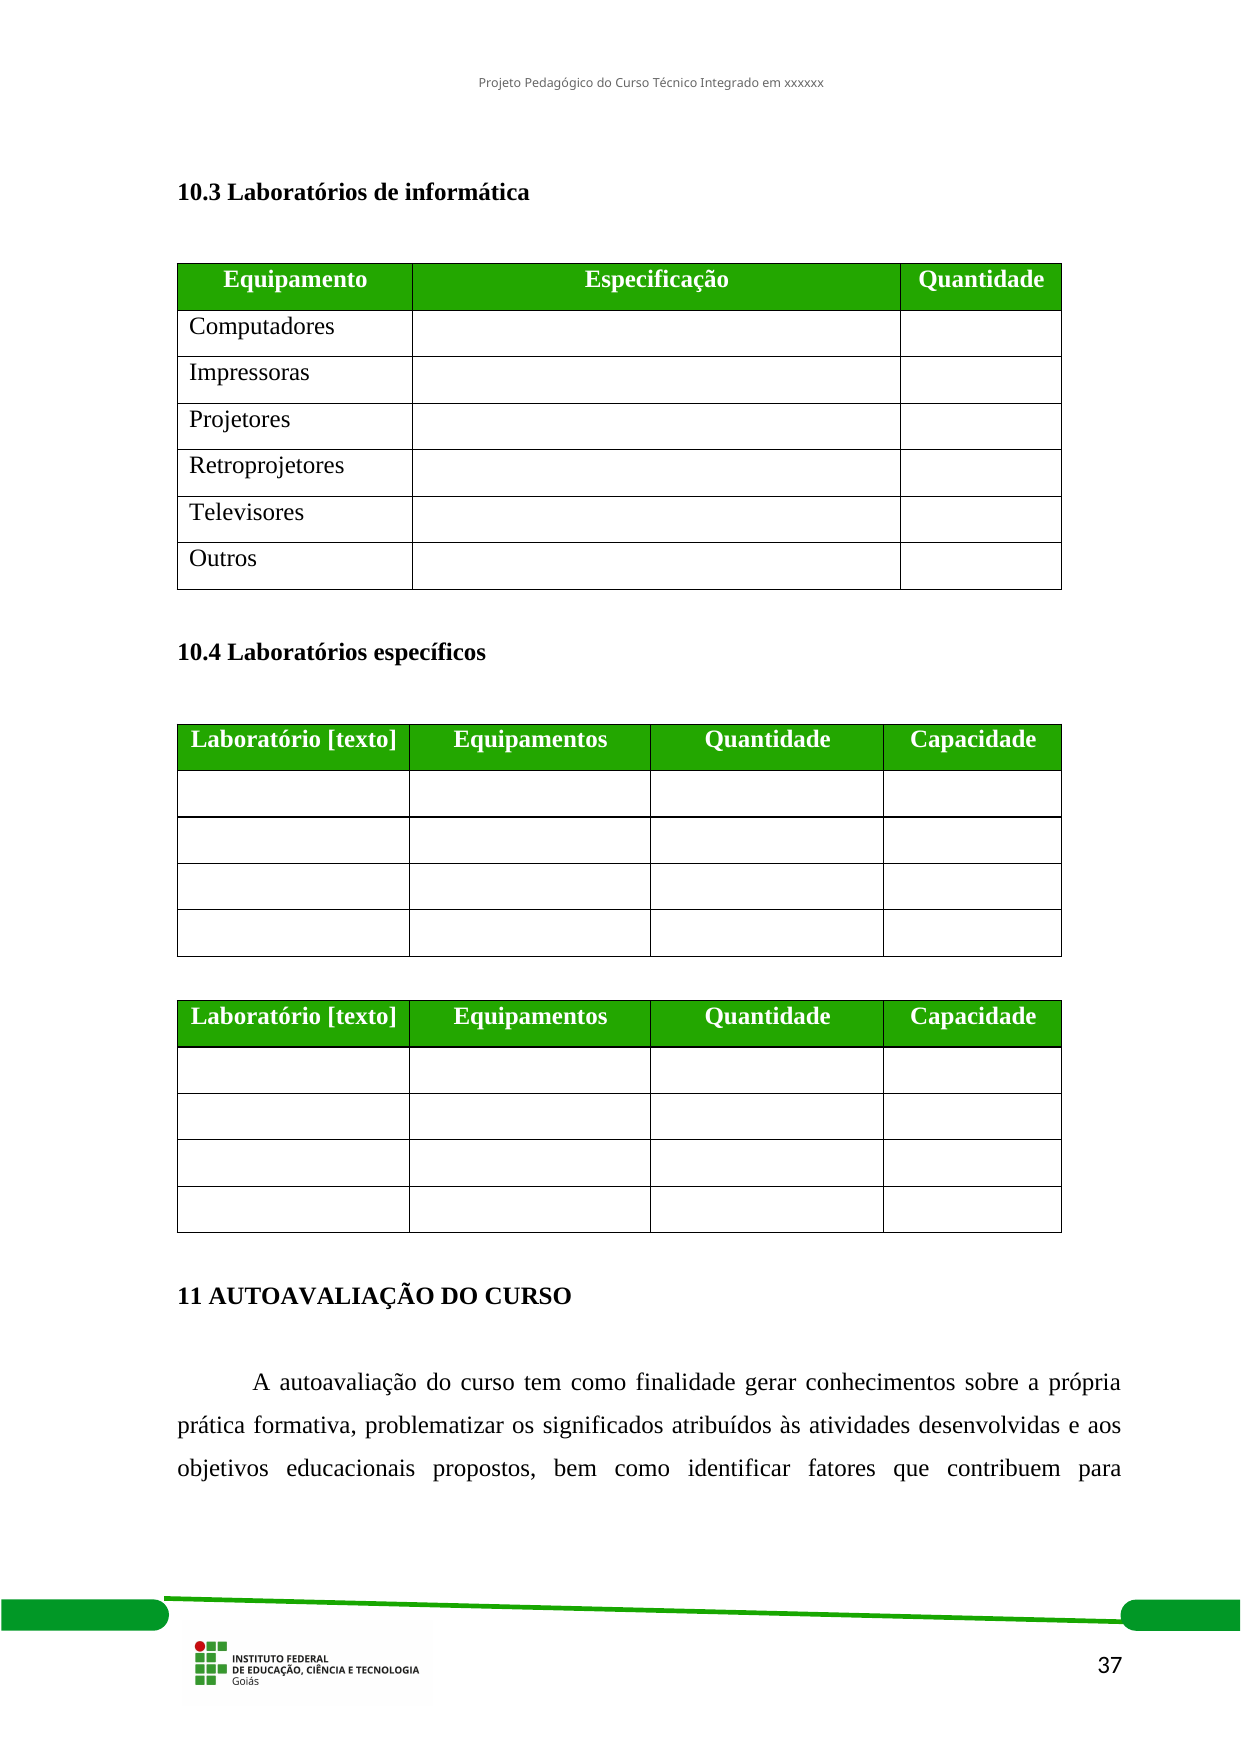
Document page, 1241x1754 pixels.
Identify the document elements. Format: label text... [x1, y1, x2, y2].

table_cell [884, 1048, 1061, 1093]
table_header Equipamento [178, 264, 412, 310]
text A autoavaliação do curso tem como finalidade gerar conhecimentos sobre a própria prática formativa, problematizar os significados atribuídos às atividades desenvolvidas e aos objetivos educacionais propostos, bem como identificar fatores que contribuem para [177, 1367, 1122, 1482]
table_cell Impressoras [178, 357, 412, 403]
table_cell [178, 910, 409, 956]
table_header Capacidade [884, 725, 1061, 770]
table_cell [178, 1048, 409, 1093]
table_cell [413, 357, 900, 403]
table_cell [901, 311, 1061, 356]
table_cell [410, 864, 650, 909]
table_cell [413, 543, 900, 588]
table_cell [651, 1140, 883, 1186]
subtitle 10.4 Laboratórios específicos [177, 637, 1122, 666]
table_cell [413, 404, 900, 449]
table_cell [410, 1094, 650, 1139]
table_cell [884, 1094, 1061, 1139]
subtitle 11 AUTOAVALIAÇÃO DO CURSO [177, 1281, 1122, 1310]
subtitle 10.3 Laboratórios de informática [177, 177, 1122, 206]
table_cell [178, 1140, 409, 1186]
table_cell [410, 1187, 650, 1232]
table_header Equipamentos [410, 725, 650, 770]
table_cell [884, 1187, 1061, 1232]
table_cell [178, 1187, 409, 1232]
table_cell [410, 1140, 650, 1186]
table_cell [651, 818, 883, 863]
table_cell [410, 818, 650, 863]
table_header Laboratório [texto] [178, 1001, 409, 1046]
table_header Quantidade [651, 725, 883, 770]
table_cell [651, 864, 883, 909]
table_cell [651, 1048, 883, 1093]
table_cell Computadores [178, 311, 412, 356]
table_cell Projetores [178, 404, 412, 449]
table_cell [413, 450, 900, 496]
table_header Laboratório [texto] [178, 725, 409, 770]
table_header Especificação [413, 264, 900, 310]
table_cell [410, 910, 650, 956]
table_cell [651, 1187, 883, 1232]
table_cell Televisores [178, 497, 412, 542]
table_cell [410, 1048, 650, 1093]
table_header Equipamentos [410, 1001, 650, 1046]
table_cell [178, 1094, 409, 1139]
picture [181, 1620, 433, 1706]
table_cell [884, 1140, 1061, 1186]
table_cell [651, 771, 883, 816]
table_cell Outros [178, 543, 412, 588]
table_cell [178, 771, 409, 816]
table_cell [901, 357, 1061, 403]
table_header Quantidade [651, 1001, 883, 1046]
table_cell [178, 864, 409, 909]
table_cell [884, 818, 1061, 863]
table_cell [413, 311, 900, 356]
table_cell [884, 771, 1061, 816]
table_cell [410, 771, 650, 816]
table_cell [651, 1094, 883, 1139]
table_cell [901, 450, 1061, 496]
table_cell [884, 910, 1061, 956]
table_cell [651, 910, 883, 956]
table_cell [901, 497, 1061, 542]
table_cell [901, 404, 1061, 449]
table_cell Retroprojetores [178, 450, 412, 496]
table_cell [884, 864, 1061, 909]
table_header Capacidade [884, 1001, 1061, 1046]
table_cell [901, 543, 1061, 588]
table_cell [413, 497, 900, 542]
table_header Quantidade [901, 264, 1061, 310]
table_cell [178, 818, 409, 863]
